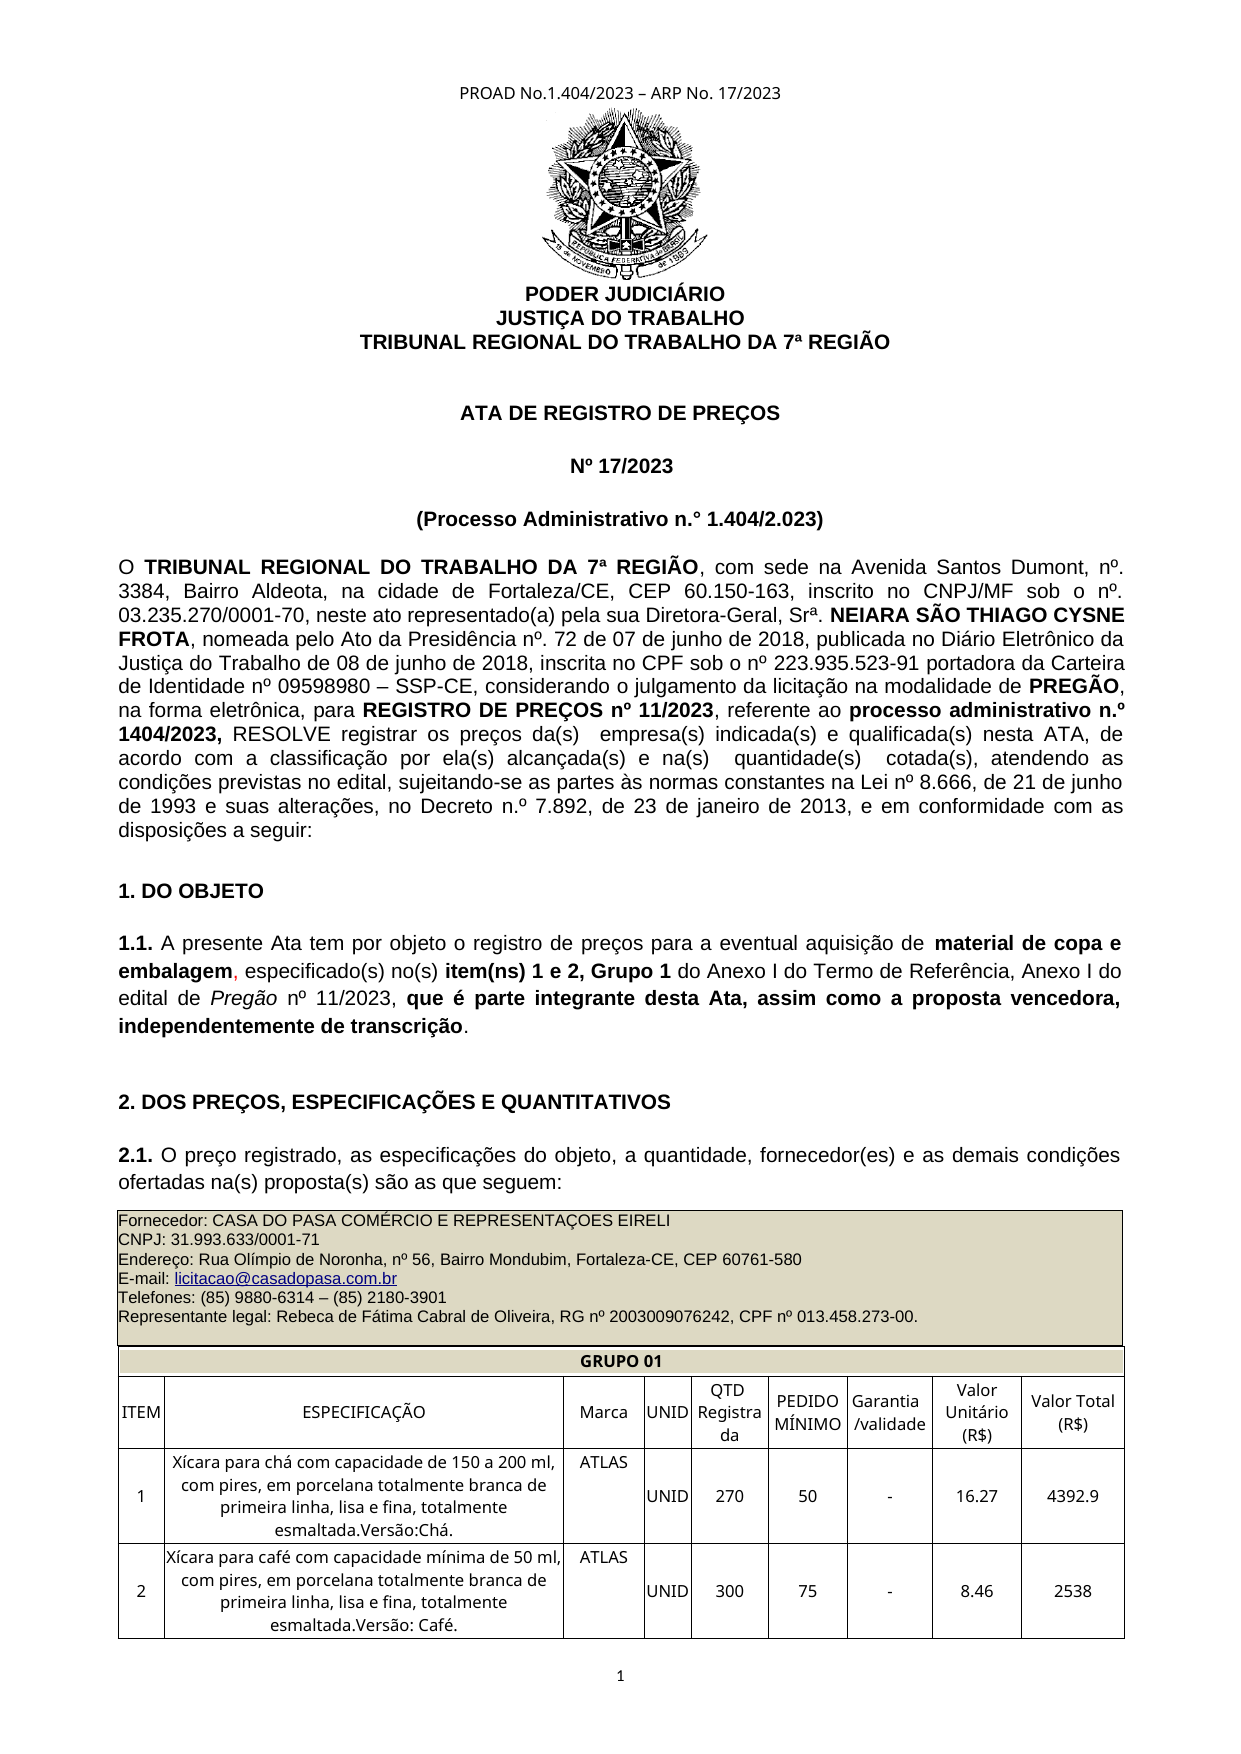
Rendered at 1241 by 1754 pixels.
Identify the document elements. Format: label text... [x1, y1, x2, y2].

text JUSTIÇA DO TRABALHO [118, 306, 1122, 330]
text O TRIBUNAL REGIONAL DO TRABALHO DA 7ª REGIÃO, com sede na Avenida Santos Dumont, nº. 3384, Bairro Aldeota, na cidade de Fortaleza/CE, CEP 60.150-163, inscrito no CNPJ/MF sob o nº. 03.235.270/0001-70, neste ato representado(a) pela sua Diretora-Geral, Srª. NEIARA SÃO THIAGO CYSNE FROTA, nomeada pelo Ato da Presidência nº. 72 de 07 de junho de 2018, publicada no Diário Eletrônico da Justiça do Trabalho de 08 de junho de 2018, inscrita no CPF sob o nº 223.935.523-91 portadora da Carteira de Identidade nº 09598980 – SSP-CE, considerando o julgamento da licitação na modalidade de PREGÃO, na forma eletrônica, para REGISTRO DE PREÇOS nº 11/2023, referente ao processo administrativo n.º 1404/2023, RESOLVE registrar os preços da(s) empresa(s) indicada(s) e qualificada(s) nesta ATA, de acordo com a classificação por ela(s) alcançada(s) e na(s) quantidade(s) cotada(s), atendendo as condições previstas no edital, sujeitando-se as partes às normas constantes na Lei nº 8.666, de 21 de junho de 1993 e suas alterações, no Decreto n.º 7.892, de 23 de janeiro de 2013, e em conformidade com as disposições a seguir: [118, 554, 1125, 842]
text 2. DOS PREÇOS, ESPECIFICAÇÕES E QUANTITATIVOS [118, 1090, 1122, 1114]
table_cell 4392,9 [1022, 1449, 1124, 1543]
table_cell UNID [645, 1449, 691, 1543]
text Nº 17/2023 [118, 453, 1125, 477]
table_cell ATLAS [564, 1544, 644, 1638]
table_cell 300 [692, 1544, 768, 1638]
picture [540, 104, 710, 282]
table_cell 50 [769, 1449, 847, 1543]
table_cell 16,27 [933, 1449, 1021, 1543]
table_cell 2 [119, 1544, 164, 1638]
table_cell 1 [119, 1449, 164, 1543]
table_cell 2538 [1022, 1544, 1124, 1638]
table_cell UNID [645, 1377, 691, 1448]
table_cell PEDIDO MÍNIMO [769, 1377, 847, 1448]
table_cell Marca [564, 1377, 644, 1448]
table_header GRUPO 01 [119, 1347, 1124, 1376]
text 1.1. A presente Ata tem por objeto o registro de preços para a eventual aquisição de material de copa e embalagem, especificado(s) no(s) item(ns) 1 e 2, Grupo 1 do Anexo I do Termo de Referência, Anexo I do edital de Pregão nº 11/2023, que é parte integrante desta Ata, assim como a proposta vencedora, independentemente de transcrição. [118, 931, 1122, 1037]
table_cell 75 [769, 1544, 847, 1638]
text 2.1. O preço registrado, as especificações do objeto, a quantidade, fornecedor(es) e as demais condições ofertadas na(s) proposta(s) são as que seguem: [118, 1142, 1122, 1194]
table_cell 270 [692, 1449, 768, 1543]
text PODER JUDICIÁRIO [118, 282, 1132, 306]
table_cell ITEM [119, 1377, 164, 1448]
table_cell Xícara para café com capacidade mínima de 50 ml, com pires, em porcelana totalmente branca de primeira linha, lisa e fina, totalmente esmaltada.Versão: Café. [165, 1544, 563, 1638]
text (Processo Administrativo n.° 1.404/2.023) [118, 507, 1122, 531]
table_cell 8,46 [933, 1544, 1021, 1638]
table_cell Xícara para chá com capacidade de 150 a 200 ml, com pires, em porcelana totalmente branca de primeira linha, lisa e fina, totalmente esmaltada.Versão:Chá. [165, 1449, 563, 1543]
text TRIBUNAL REGIONAL DO TRABALHO DA 7ª REGIÃO [118, 330, 1132, 354]
table_cell Valor Total (R$) [1022, 1377, 1124, 1448]
table_cell Garantia /validade [848, 1377, 932, 1448]
table_cell ATLAS [564, 1449, 644, 1543]
table_cell QTD Registrada [692, 1377, 768, 1448]
text ATA DE REGISTRO DE PREÇOS [118, 400, 1122, 424]
text 1. DO OBJETO [118, 878, 1122, 902]
table_cell UNID [645, 1544, 691, 1638]
table_cell - [848, 1544, 932, 1638]
table_cell ESPECIFICAÇÃO [165, 1377, 563, 1448]
table_cell Valor Unitário (R$) [933, 1377, 1021, 1448]
table_cell - [848, 1449, 932, 1543]
